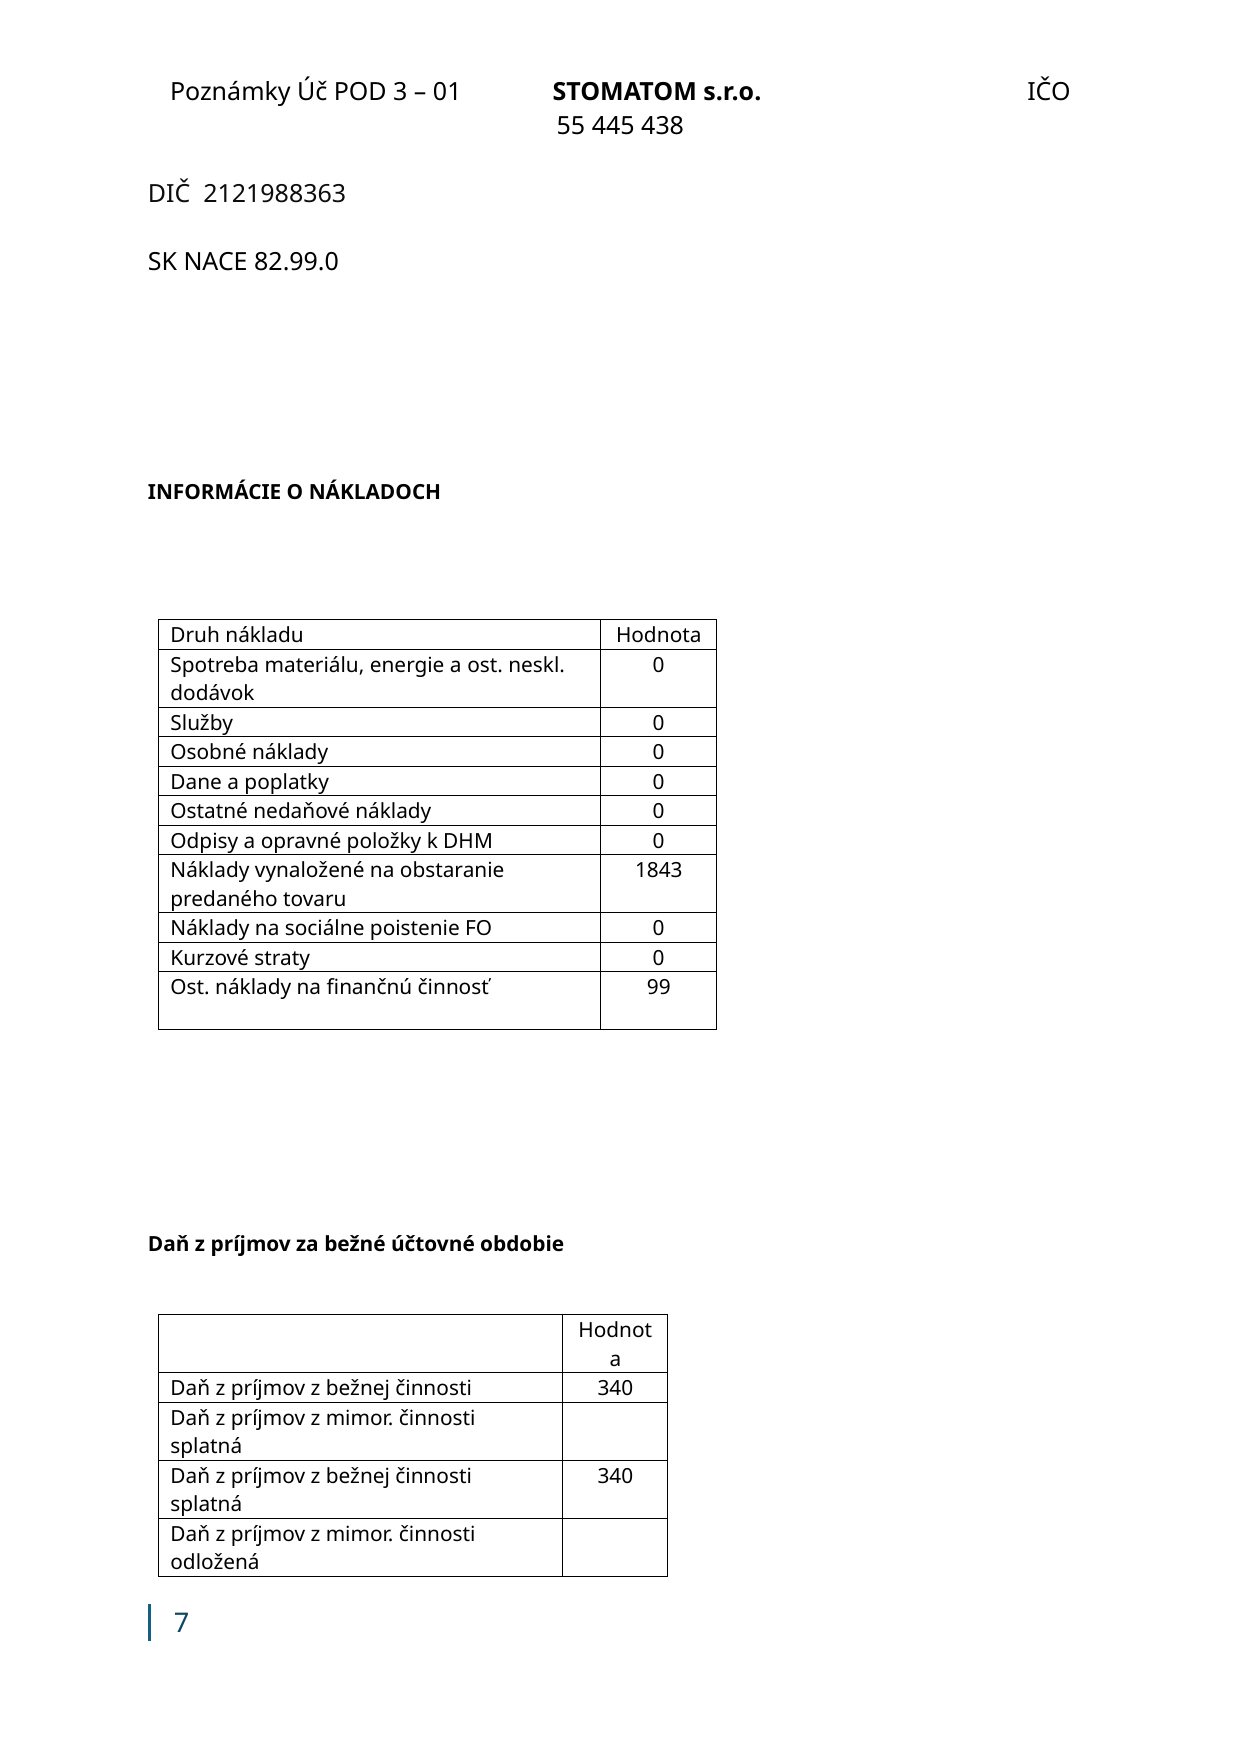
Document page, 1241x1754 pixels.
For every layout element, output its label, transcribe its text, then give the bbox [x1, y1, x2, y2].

table_cell Ostatné nedaňové náklady [159, 796, 600, 825]
table_header Hodnota [601, 620, 716, 649]
table_cell Osobné náklady [159, 737, 600, 766]
table_cell 0 [601, 708, 716, 736]
table_cell Dane a poplatky [159, 767, 600, 795]
table_cell 340 [563, 1461, 667, 1518]
table_cell 340 [563, 1373, 667, 1402]
table_cell Služby [159, 708, 600, 736]
table_cell 0 [601, 737, 716, 766]
table_cell Náklady vynaložené na obstaranie predaného tovaru [159, 855, 600, 912]
table_cell 0 [601, 767, 716, 795]
table_cell [563, 1403, 667, 1460]
table_cell Daň z príjmov z bežnej činnosti splatná [159, 1461, 562, 1518]
table_cell Odpisy a opravné položky k DHM [159, 826, 600, 854]
table_cell [563, 1519, 667, 1576]
table_cell Kurzové straty [159, 943, 600, 971]
table_cell 0 [601, 650, 716, 707]
table_cell 99 [601, 972, 716, 1029]
table_cell Ost. náklady na finančnú činnosť [159, 972, 600, 1029]
table_cell Daň z príjmov z mimor. činnosti splatná [159, 1403, 562, 1460]
table_cell 0 [601, 826, 716, 854]
table_cell 0 [601, 913, 716, 942]
table_cell Spotreba materiálu, energie a ost. neskl. dodávok [159, 650, 600, 707]
table_header [159, 1315, 562, 1372]
table_cell 0 [601, 796, 716, 825]
table_cell 0 [601, 943, 716, 971]
table_cell Náklady na sociálne poistenie FO [159, 913, 600, 942]
table_cell Daň z príjmov z mimor. činnosti odložená [159, 1519, 562, 1576]
text Daň z príjmov za bežné účtovné obdobie [148, 1229, 1093, 1257]
table_header Druh nákladu [159, 620, 600, 649]
table_header Hodnota [563, 1315, 667, 1372]
table_cell 1843 [601, 855, 716, 912]
table_cell Daň z príjmov z bežnej činnosti [159, 1373, 562, 1402]
text INFORMÁCIE O NÁKLADOCH [148, 477, 1093, 506]
